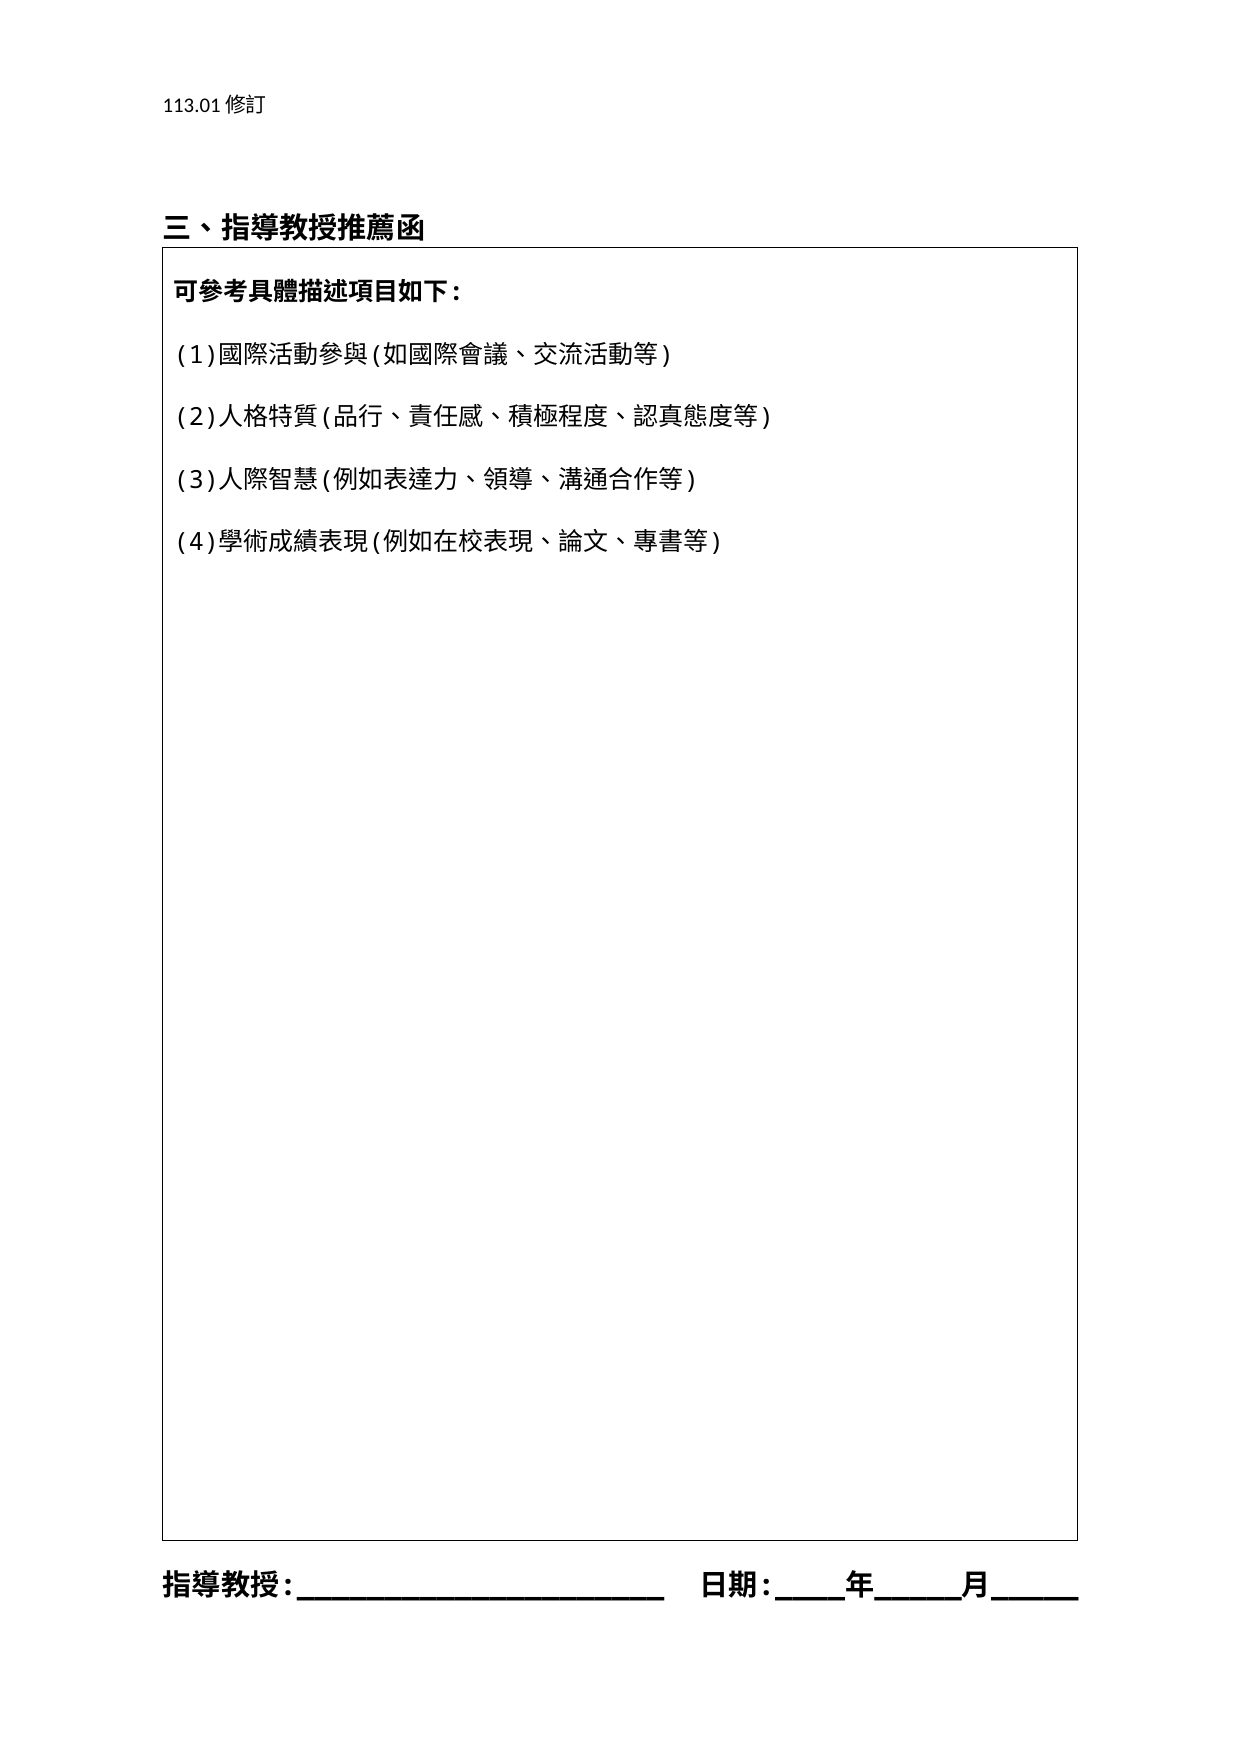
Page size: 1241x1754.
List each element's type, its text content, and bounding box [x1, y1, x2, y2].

text 三、指導教授推薦函 [162, 184, 1093, 247]
table_header 可參考具體描述項目如下: (1)國際活動參與(如國際會議、交流活動等) (2)人格特質(品行、責任感、積極程度、認真態度等) (3)人際智慧(例如表達力、領導、溝通合作等) (4)學術成績表現(例如在校表現、論文、專書等) [163, 248, 1077, 1540]
text 指導教授:_____________________ 日期:____年_____月_____ [162, 1541, 1093, 1603]
